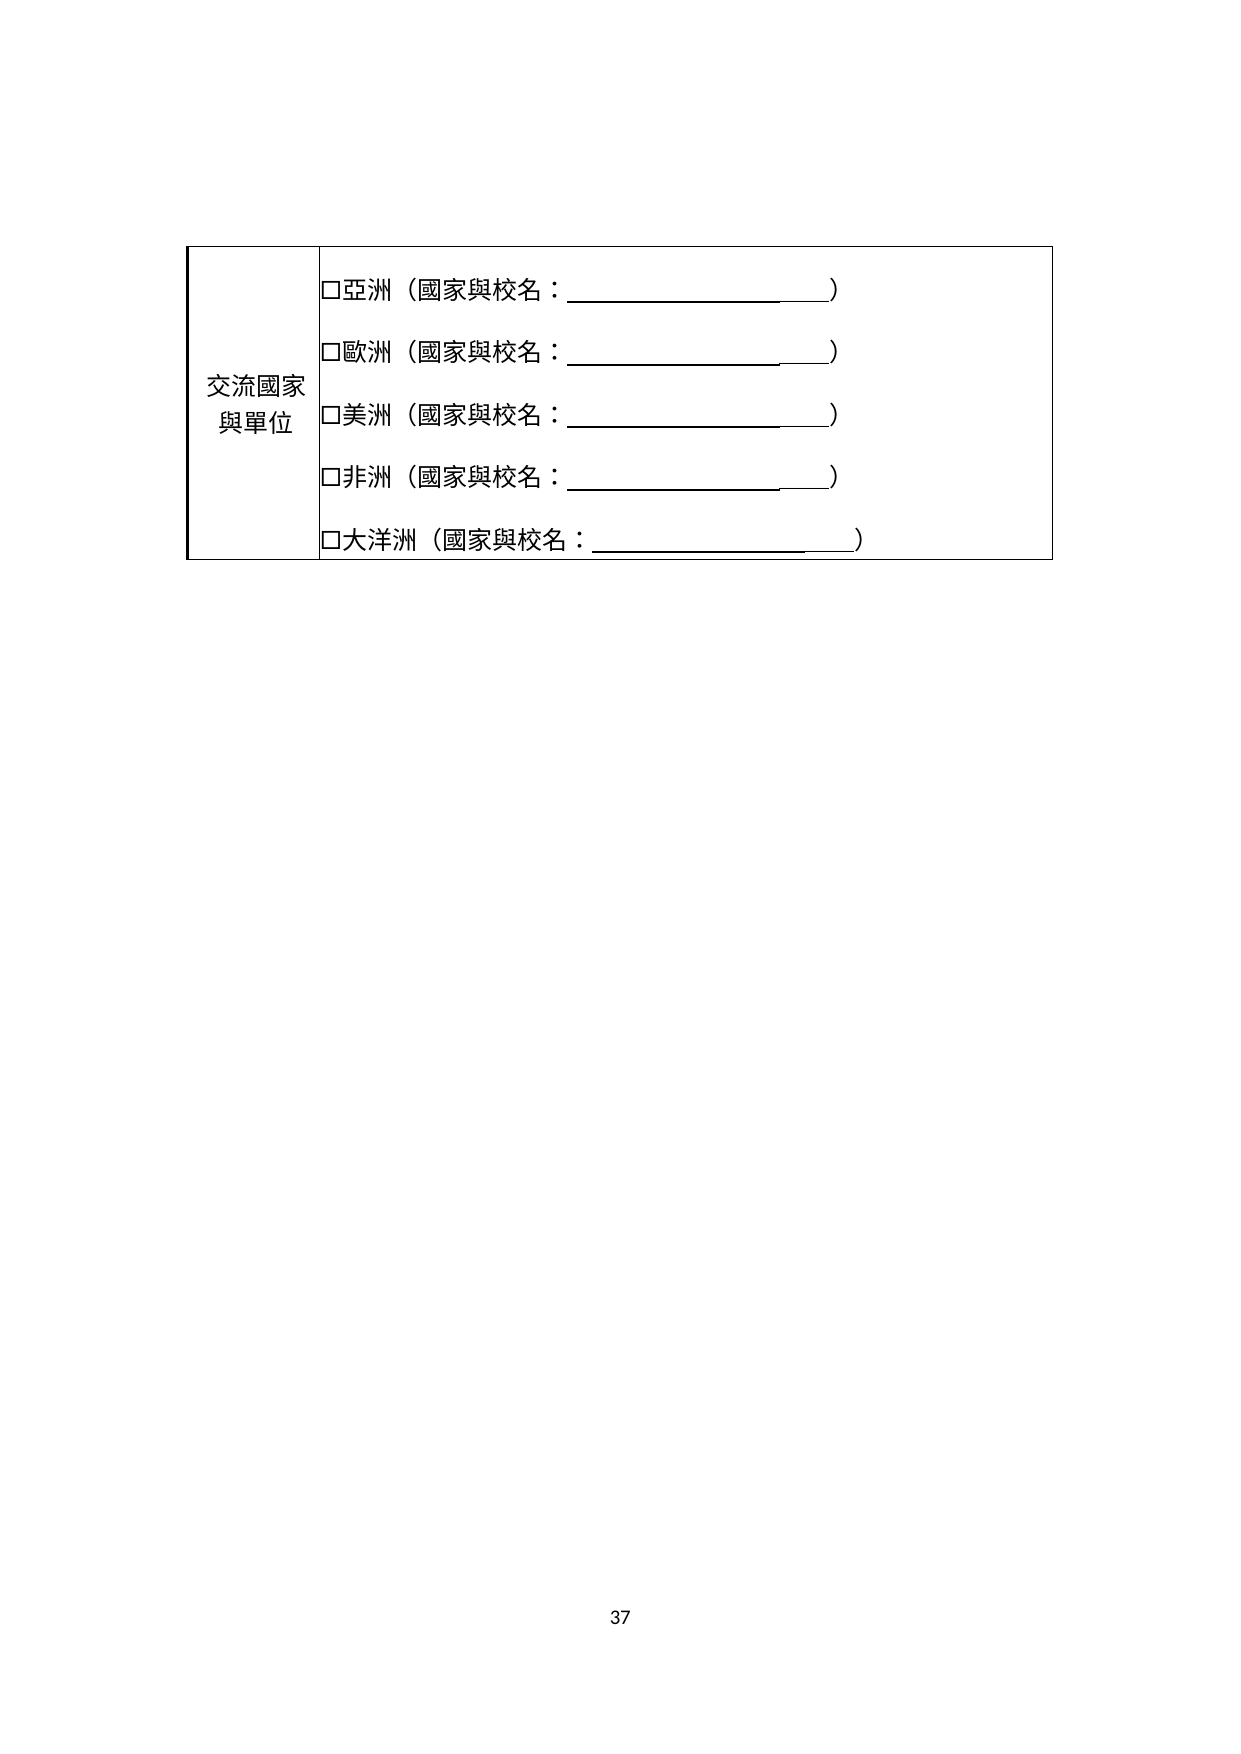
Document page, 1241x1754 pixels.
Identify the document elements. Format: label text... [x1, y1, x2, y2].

table_cell 交流國家 與單位 [189, 247, 319, 559]
table_cell 亞洲（國家與校名： ＿＿） 歐洲（國家與校名： ＿＿） 美洲（國家與校名： ＿＿） 非洲（國家與校名： ＿＿） 大洋洲（國家與校名： ＿＿） [320, 247, 1052, 559]
